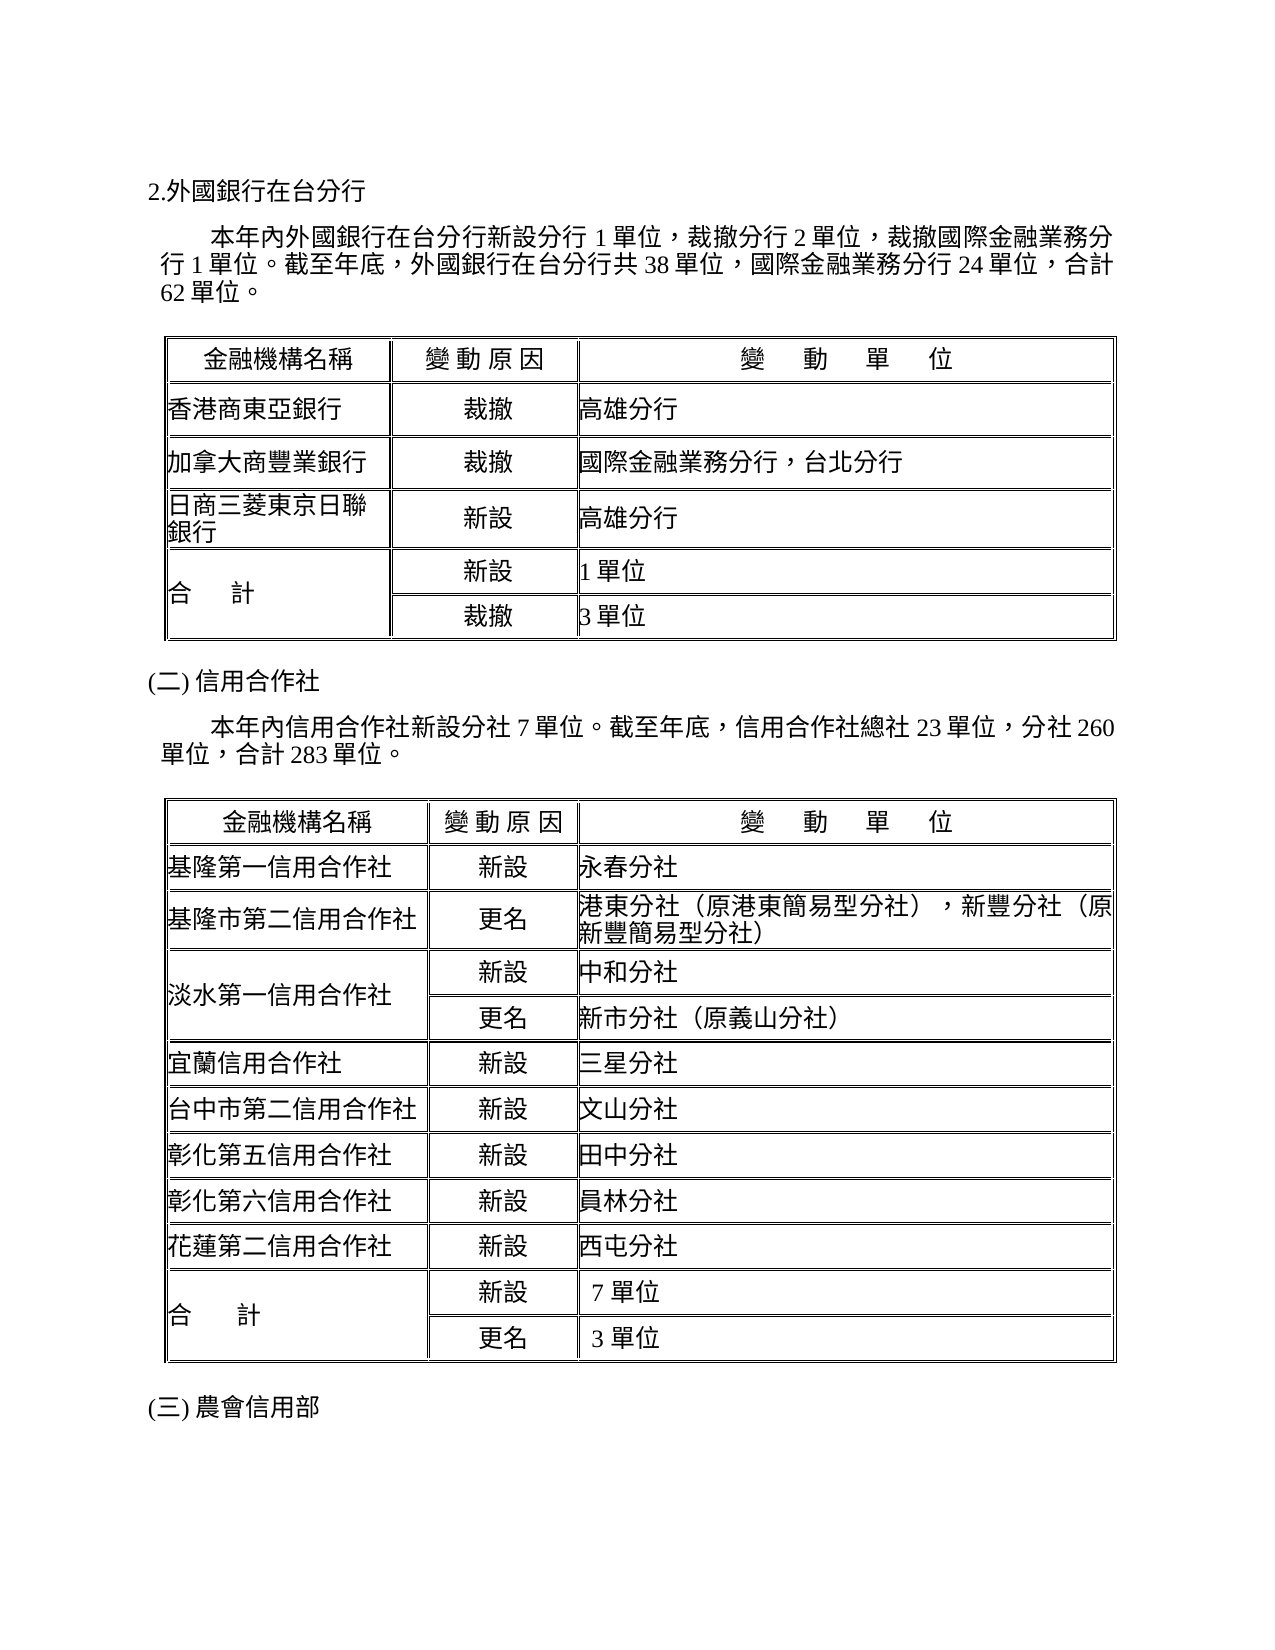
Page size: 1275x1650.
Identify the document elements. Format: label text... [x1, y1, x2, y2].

table_cell 3 單位 [579, 1314, 1113, 1359]
table_cell 國際金融業務分行，台北分行 [580, 435, 1113, 488]
table_header 金融機構名稱 [168, 339, 391, 381]
table_cell 新設 [393, 491, 577, 547]
table_header 金融機構名稱 [168, 801, 428, 843]
table_cell 三星分社 [579, 1039, 1115, 1085]
table_cell 彰化第六信用合作社 [168, 1177, 427, 1222]
table_cell 花蓮第二信用合作社 [166, 1222, 428, 1268]
text 本年內外國銀行在台分行新設分行1單位，裁撤分行2單位，裁撤國際金融業務分行1單位。截至年底，外國銀行在台分行共38單位，國際金融業務分行24單位，合計62單位。 [160, 225, 1115, 306]
table_cell 更名 [429, 1317, 578, 1359]
text 2.外國銀行在台分行 [148, 177, 1127, 206]
table_cell 3單位 [579, 593, 1113, 638]
table_cell 日商三菱東京日聯銀行 [166, 488, 391, 547]
table_cell 港東分社（原港東簡易型分社），新豐分社（原新豐簡易型分社） [579, 889, 1115, 948]
text (二) 信用合作社 [148, 668, 1127, 696]
table_cell 新設 [393, 550, 577, 592]
table_cell 更名 [430, 997, 577, 1039]
table_cell 裁撤 [391, 596, 578, 638]
table_cell 永春分社 [579, 843, 1115, 889]
table_cell 更名 [430, 892, 577, 948]
table_cell 文山分社 [579, 1085, 1115, 1131]
text (三) 農會信用部 [148, 1392, 1127, 1423]
table_cell 淡水第一信用合作社 [166, 948, 428, 1039]
table_cell 員林分社 [580, 1177, 1113, 1222]
table_cell 裁撤 [393, 438, 577, 488]
table_header 變 動 單 位 [579, 801, 1113, 843]
table_cell 新市分社（原義山分社） [580, 994, 1113, 1039]
table_cell 香港商東亞銀行 [166, 381, 391, 434]
table_cell 新設 [430, 846, 577, 889]
table_header 變 動 原 因 [391, 339, 578, 381]
table_cell 高雄分行 [579, 488, 1115, 547]
table_cell 新設 [430, 1134, 577, 1177]
table_cell 1單位 [580, 547, 1113, 592]
table_header 變 動 原 因 [429, 801, 578, 843]
table_cell 新設 [430, 1271, 577, 1314]
table_cell 加拿大商豐業銀行 [168, 435, 390, 488]
table_cell 中和分社 [579, 948, 1115, 994]
table_cell 新設 [430, 1225, 577, 1268]
table_cell 基隆市第二信用合作社 [166, 889, 428, 948]
table_cell 7 單位 [579, 1268, 1115, 1314]
table_cell 西屯分社 [579, 1222, 1115, 1268]
table_cell 高雄分行 [579, 381, 1115, 434]
table_cell 新設 [430, 951, 577, 994]
table_cell 彰化第五信用合作社 [168, 1131, 427, 1177]
table_cell 台中市第二信用合作社 [166, 1085, 428, 1131]
table_cell 田中分社 [580, 1131, 1113, 1177]
table_cell 基隆第一信用合作社 [166, 843, 428, 889]
table_cell 宜蘭信用合作社 [166, 1039, 428, 1085]
table_cell 裁撤 [393, 384, 577, 434]
table_cell 新設 [430, 1088, 577, 1131]
table_cell 合 計 [168, 547, 391, 638]
text 本年內信用合作社新設分社7單位。截至年底，信用合作社總社23單位，分社260單位，合計283單位。 [160, 714, 1115, 768]
table_cell 新設 [430, 1043, 577, 1085]
table_cell 合 計 [166, 1268, 428, 1359]
table_header 變 動 單 位 [579, 339, 1113, 381]
table_cell 新設 [430, 1180, 577, 1222]
